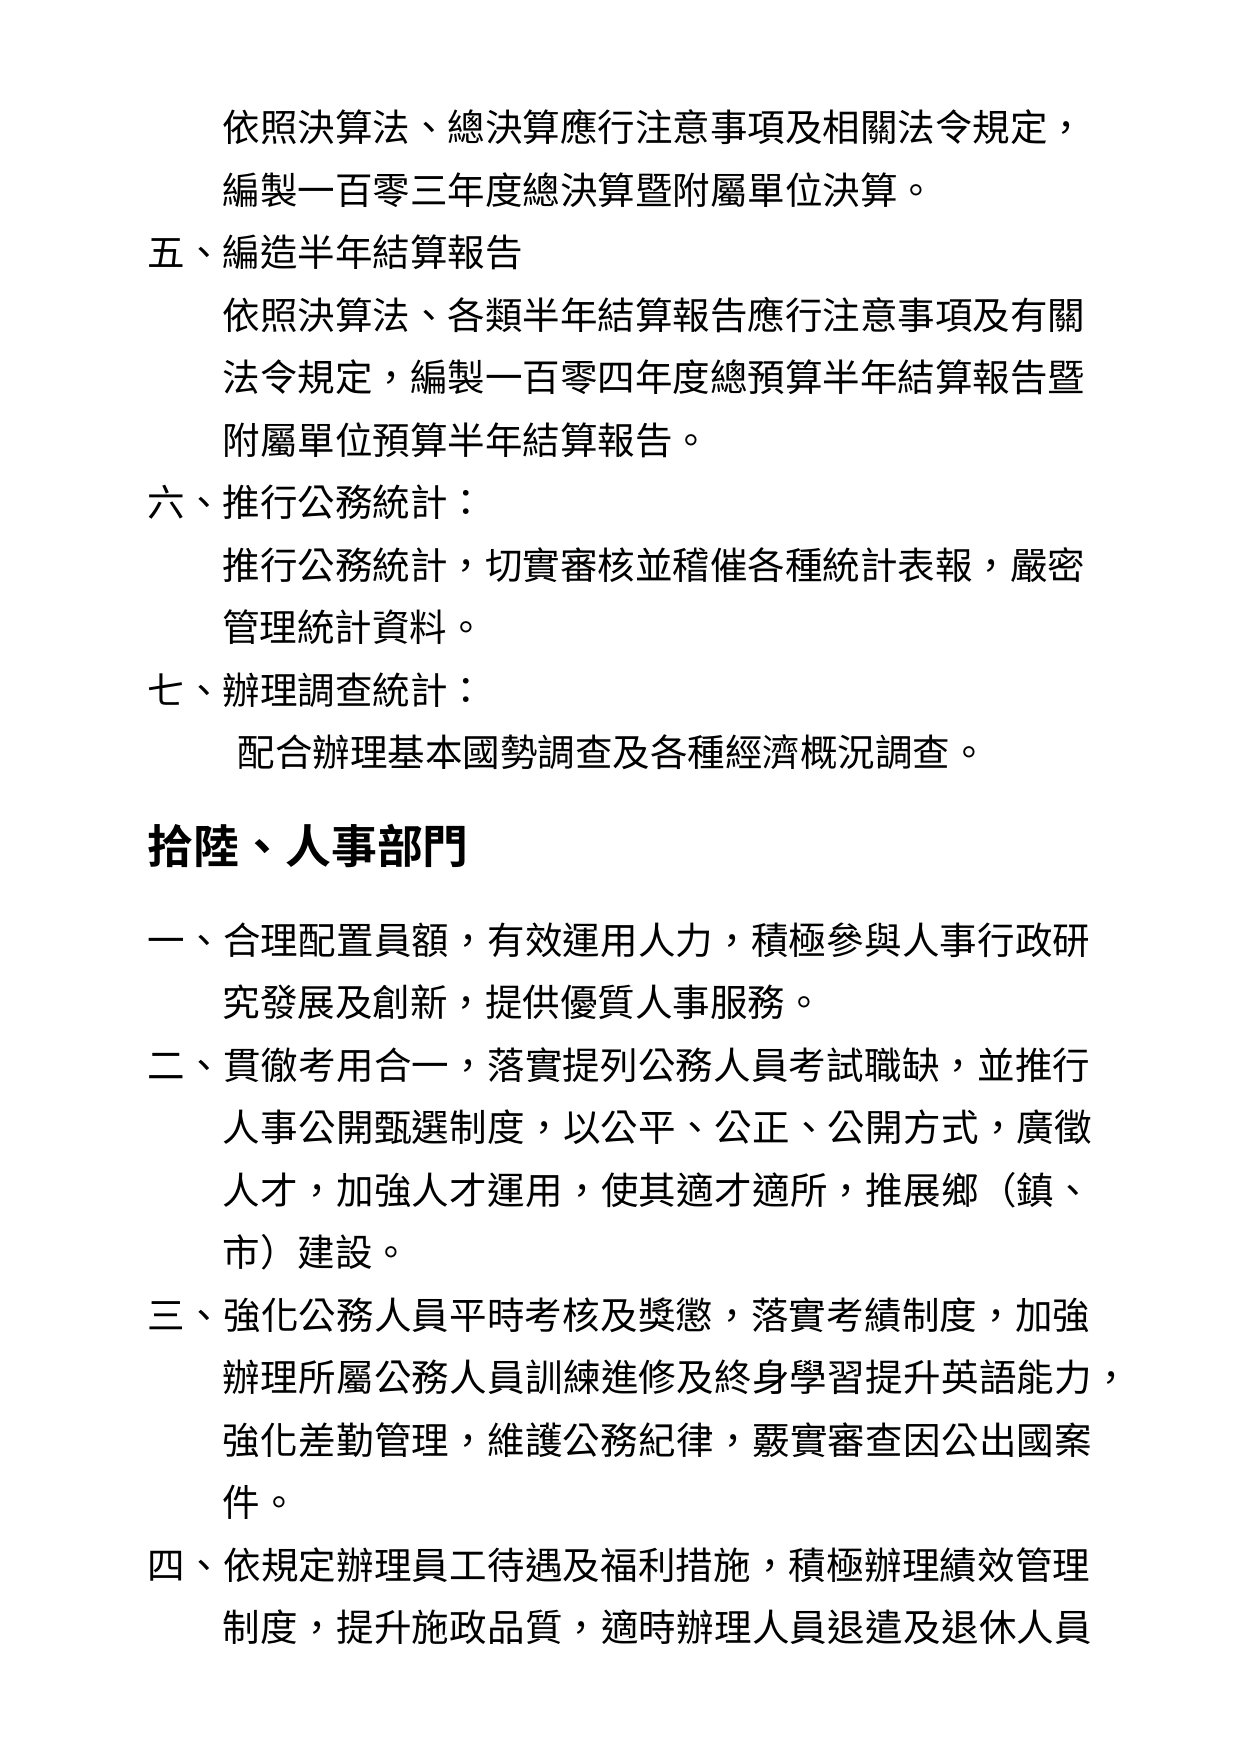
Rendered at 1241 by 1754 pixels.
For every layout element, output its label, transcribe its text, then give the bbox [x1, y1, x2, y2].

text 依照決算法、各類半年結算報告應行注意事項及有關法令規定，編製一百零四年度總預算半年結算報告暨附屬單位預算半年結算報告。 [223, 271, 1092, 459]
text 配合辦理基本國勢調查及各種經濟概況調查。 [148, 709, 1092, 771]
text 二、貫徹考用合一，落實提列公務人員考試職缺，並推行人事公開甄選制度，以公平、公正、公開方式，廣徵人才，加強人才運用，使其適才適所，推展鄉（鎮、市）建設。 [148, 1021, 1092, 1271]
text 四、依規定辦理員工待遇及福利措施，積極辦理績效管理制度，提升施政品質，適時辦理人員退遣及退休人員 [148, 1521, 1092, 1646]
text 依照決算法、總決算應行注意事項及相關法令規定，編製一百零三年度總決算暨附屬單位決算。 [222, 84, 1092, 209]
text 三、強化公務人員平時考核及獎懲，落實考績制度，加強辦理所屬公務人員訓練進修及終身學習提升英語能力，強化差勤管理，維護公務紀律，覈實審查因公出國案件。 [148, 1271, 1092, 1521]
text 拾陸、人事部門 [148, 771, 1092, 896]
text 一、合理配置員額，有效運用人力，積極參與人事行政研究發展及創新，提供優質人事服務。 [148, 896, 1092, 1021]
text 六、推行公務統計： [148, 459, 1092, 521]
text 七、辦理調查統計： [148, 646, 1092, 709]
text 五、編造半年結算報告 [148, 209, 1092, 271]
text 推行公務統計，切實審核並稽催各種統計表報，嚴密管理統計資料。 [222, 521, 1092, 646]
